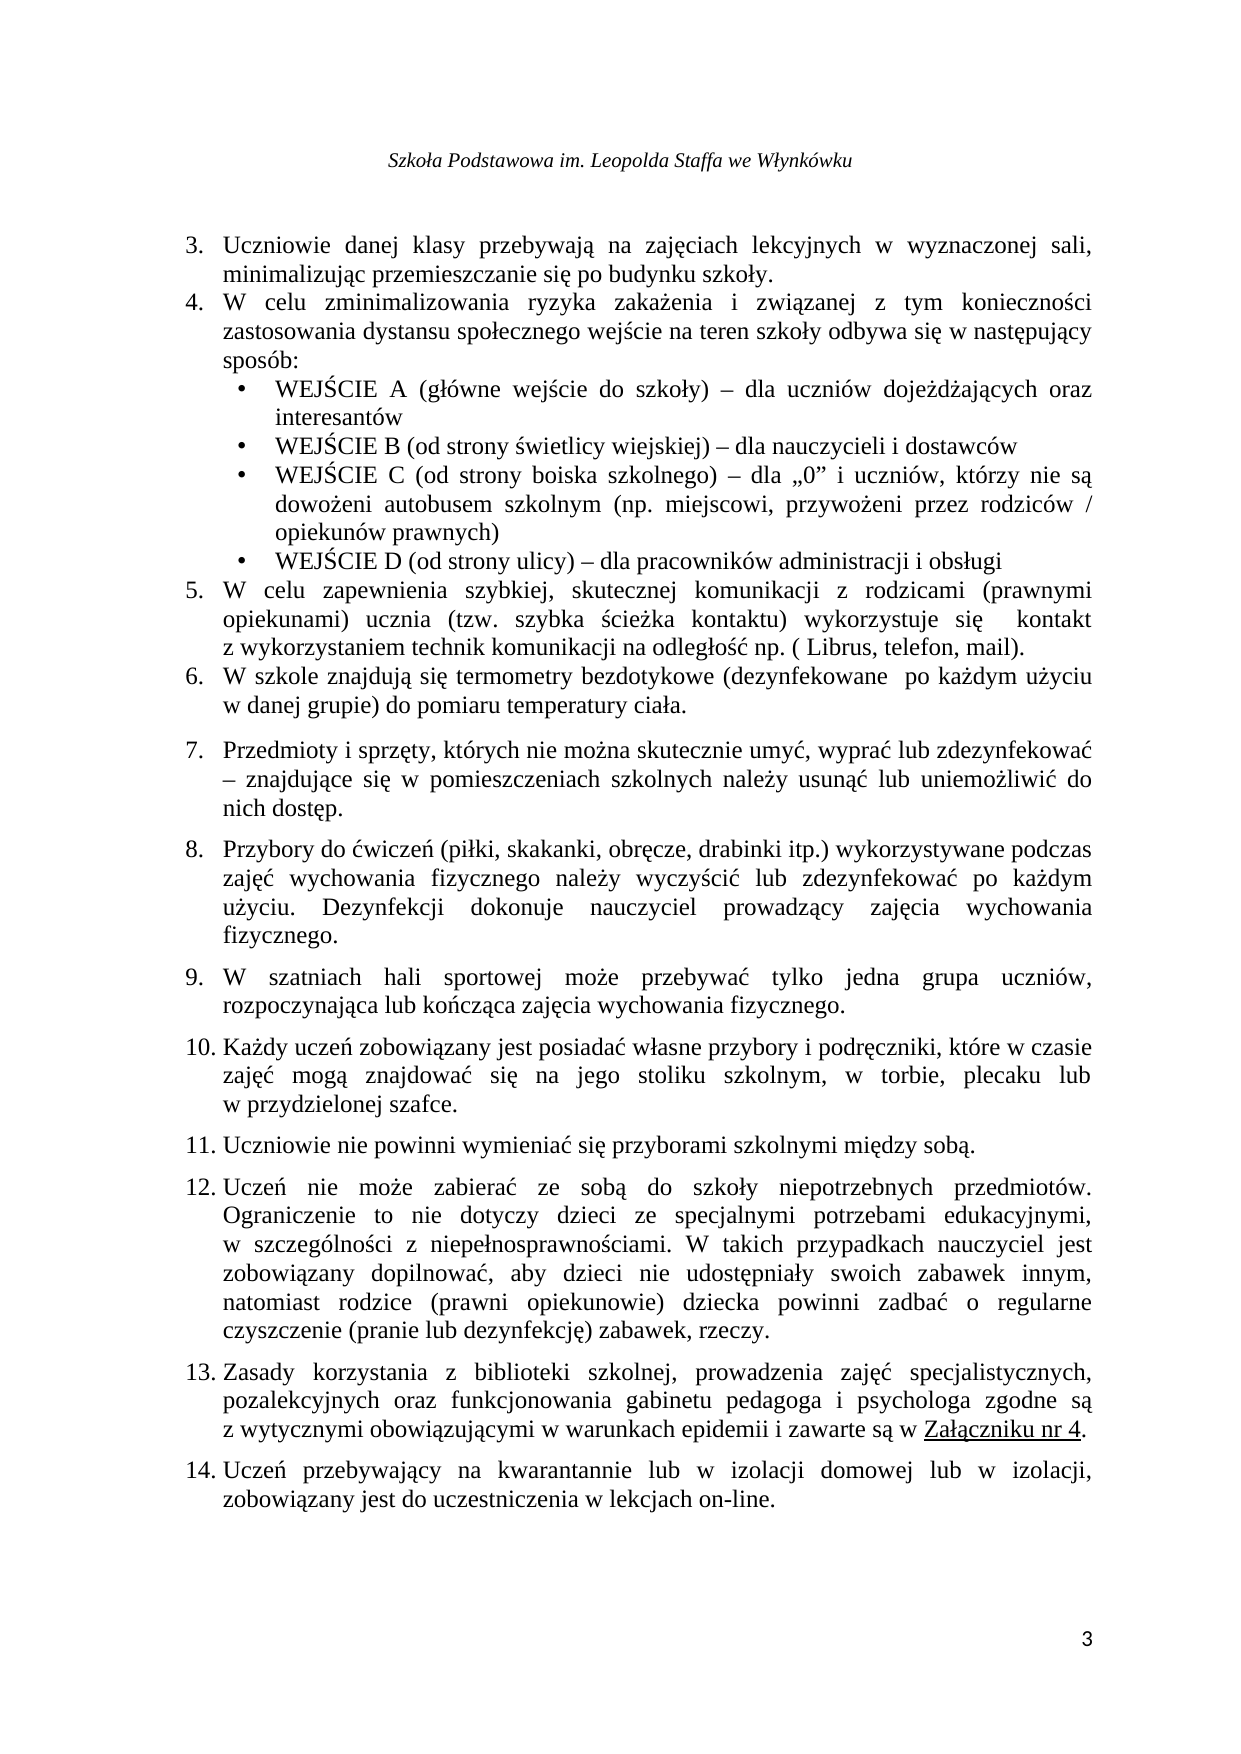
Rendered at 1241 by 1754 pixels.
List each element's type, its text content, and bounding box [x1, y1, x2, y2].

list Uczeń przebywający na kwarantannie lub w izolacji domowej lub w izolacji, zobowiązany jest do uczestniczenia w lekcjach on-line. [185, 1455, 1093, 1513]
list W celu zapewnienia szybkiej, skutecznej komunikacji z rodzicami (prawnymi opiekunami) ucznia (tzw. szybka ścieżka kontaktu) wykorzystuje się kontakt z wykorzystaniem technik komunikacji na odległość np. ( Librus, telefon, mail). [185, 575, 1093, 661]
list W szatniach hali sportowej może przebywać tylko jedna grupa uczniów, rozpoczynająca lub kończąca zajęcia wychowania fizycznego. [185, 962, 1093, 1019]
list W szkole znajdują się termometry bezdotykowe (dezynfekowane po każdym użyciu w danej grupie) do pomiaru temperatury ciała. [185, 661, 1093, 719]
list Uczniowie danej klasy przebywają na zajęciach lekcyjnych w wyznaczonej sali, minimalizując przemieszczanie się po budynku szkoły. [185, 230, 1093, 287]
list Przedmioty i sprzęty, których nie można skutecznie umyć, wyprać lub zdezynfekować – znajdujące się w pomieszczeniach szkolnych należy usunąć lub uniemożliwić do nich dostęp. [185, 735, 1093, 822]
list WEJŚCIE A (główne wejście do szkoły) – dla uczniów dojeżdżających oraz interesantów [237, 374, 1093, 431]
list Uczniowie nie powinni wymieniać się przyborami szkolnymi między sobą. [185, 1130, 1093, 1159]
list Uczeń nie może zabierać ze sobą do szkoły niepotrzebnych przedmiotów. Ograniczenie to nie dotyczy dzieci ze specjalnymi potrzebami edukacyjnymi, w szczególności z niepełnosprawnościami. W takich przypadkach nauczyciel jest zobowiązany dopilnować, aby dzieci nie udostępniały swoich zabawek innym, natomiast rodzice (prawni opiekunowie) dziecka powinni zadbać o regularne czyszczenie (pranie lub dezynfekcję) zabawek, rzeczy. [185, 1172, 1093, 1344]
list WEJŚCIE B (od strony świetlicy wiejskiej) – dla nauczycieli i dostawców [237, 431, 1093, 460]
list Przybory do ćwiczeń (piłki, skakanki, obręcze, drabinki itp.) wykorzystywane podczas zajęć wychowania fizycznego należy wyczyścić lub zdezynfekować po każdym użyciu. Dezynfekcji dokonuje nauczyciel prowadzący zajęcia wychowania fizycznego. [185, 834, 1093, 949]
list W celu zminimalizowania ryzyka zakażenia i związanej z tym konieczności zastosowania dystansu społecznego wejście na teren szkoły odbywa się w następujący sposób: [185, 287, 1093, 374]
list Zasady korzystania z biblioteki szkolnej, prowadzenia zajęć specjalistycznych, pozalekcyjnych oraz funkcjonowania gabinetu pedagoga i psychologa zgodne są z wytycznymi obowiązującymi w warunkach epidemii i zawarte są w Załączniku nr 4. [185, 1357, 1093, 1443]
list WEJŚCIE D (od strony ulicy) – dla pracowników administracji i obsługi [237, 546, 1093, 575]
list WEJŚCIE C (od strony boiska szkolnego) – dla „0” i uczniów, którzy nie są dowożeni autobusem szkolnym (np. miejscowi, przywożeni przez rodziców / opiekunów prawnych) [237, 460, 1093, 546]
list Każdy uczeń zobowiązany jest posiadać własne przybory i podręczniki, które w czasie zajęć mogą znajdować się na jego stoliku szkolnym, w torbie, plecaku lub w przydzielonej szafce. [185, 1032, 1093, 1118]
